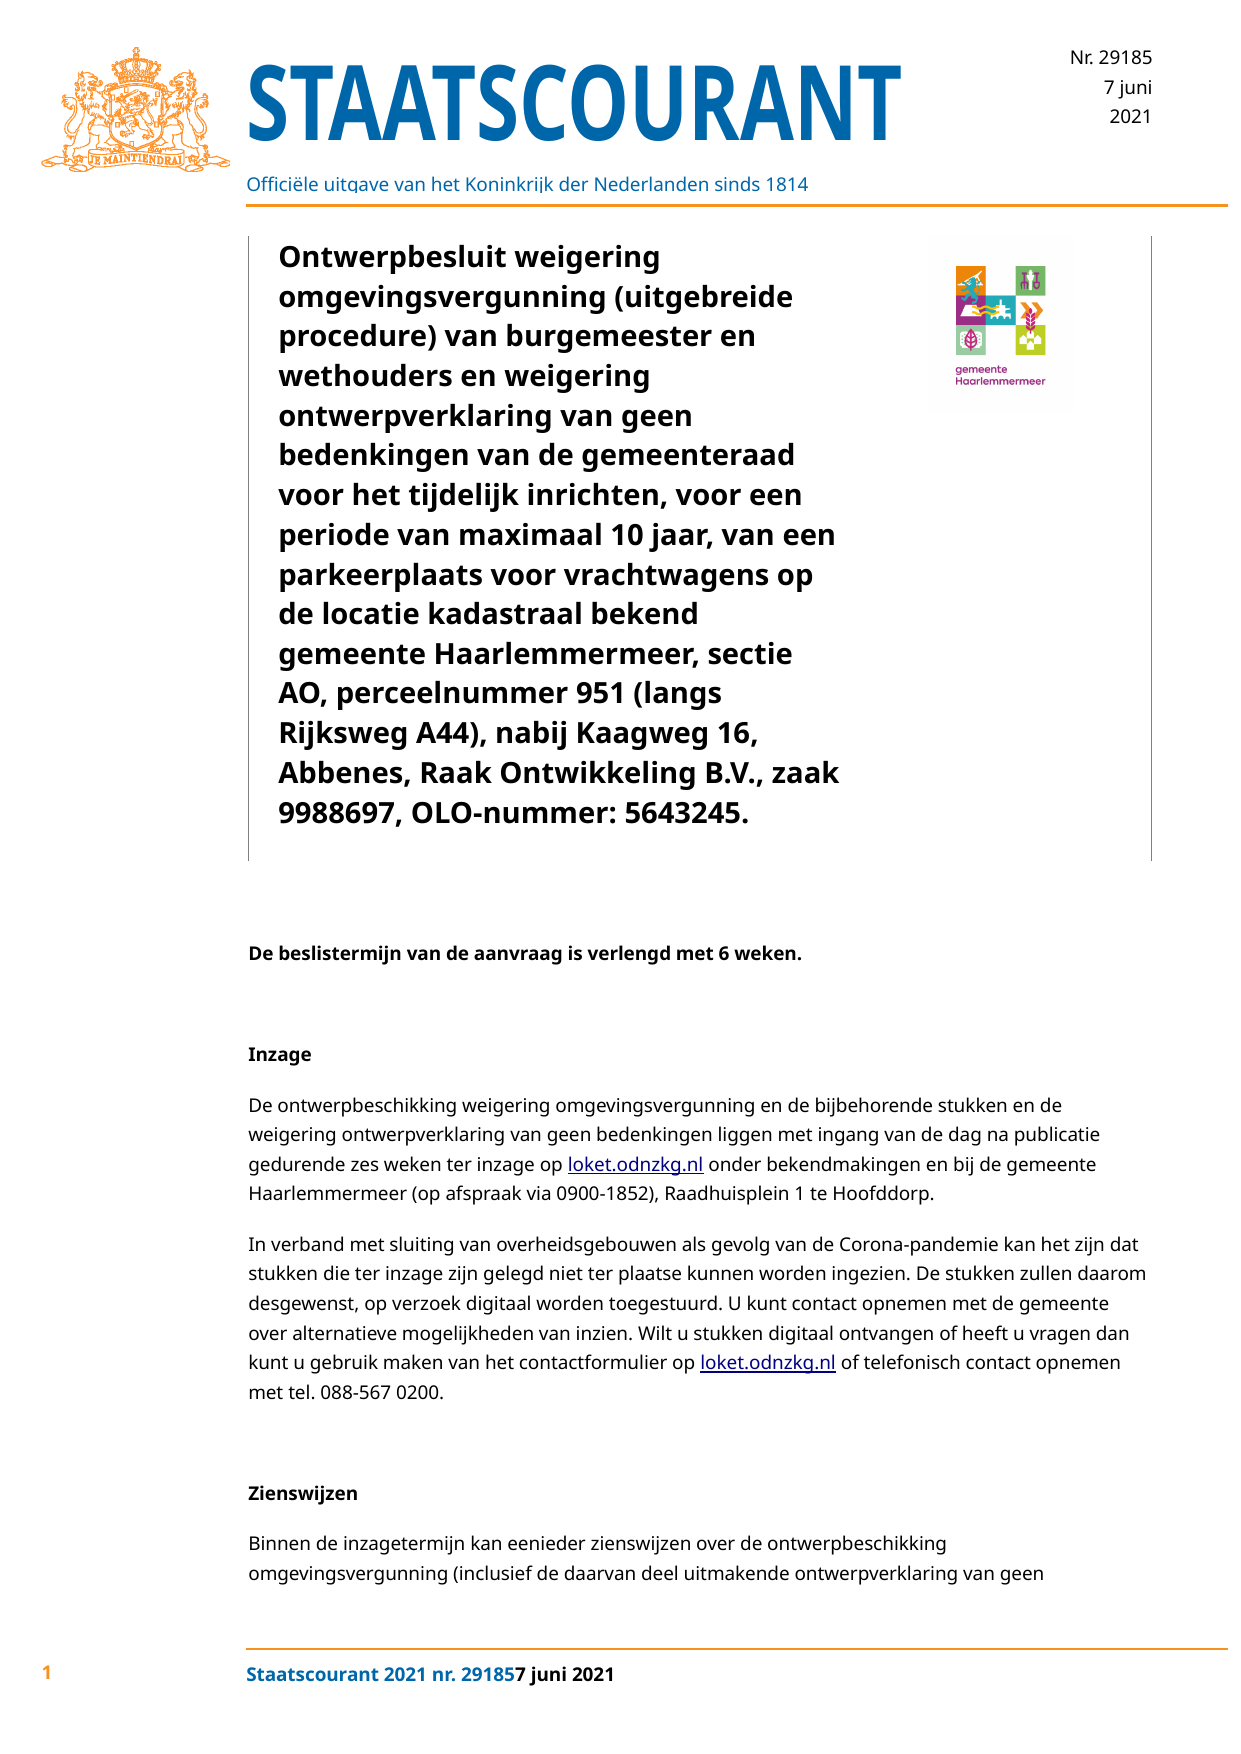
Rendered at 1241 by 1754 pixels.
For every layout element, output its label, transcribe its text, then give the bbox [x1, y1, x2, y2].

text In verband met sluiting van overheidsgebouwen als gevolg van de Corona-pandemie kan het zijn dat stukken die ter inzage zijn gelegd niet ter plaatse kunnen worden ingezien. De stukken zullen daarom desgewenst, op verzoek digitaal worden toegestuurd. U kunt contact opnemen met de gemeente over alternatieve mogelijkheden van inzien. Wilt u stukken digitaal ontvangen of heeft u vragen dan kunt u gebruik maken van het contactformulier op loket.odnzkg.nl of telefonisch contact opnemen met tel. 088-567 0200. [248, 1231, 1152, 1405]
table_header [850, 236, 926, 413]
table_header [850, 414, 1151, 861]
text Binnen de inzagetermijn kan eenieder zienswijzen over de ontwerpbeschikking omgevingsvergunning (inclusief de daarvan deel uitmakende ontwerpverklaring van geen [248, 1530, 1152, 1586]
picture [41, 47, 231, 172]
table_header [1075, 236, 1151, 413]
text Inzage [248, 1041, 1152, 1067]
text Zienswijzen [248, 1480, 1152, 1506]
text De ontwerpbeschikking weigering omgevingsvergunning en de bijbehorende stukken en de weigering ontwerpverklaring van geen bedenkingen liggen met ingang van de dag na publicatie gedurende zes weken ter inzage op loket.odnzkg.nl onder bekendmakingen en bij de gemeente Haarlemmermeer (op afspraak via 0900-1852), Raadhuisplein 1 te Hoofddorp. [248, 1092, 1152, 1206]
text De beslistermijn van de aanvraag is verlengd met 6 weken. [248, 941, 1152, 966]
table_header Ontwerpbesluit weigering omgevingsvergunning (uitgebreide procedure) van burgemeester en wethouders en weigering ontwerpverklaring van geen bedenkingen van de gemeenteraad voor het tijdelijk inrichten, voor een periode van maximaal 10 jaar, van een parkeerplaats voor vrachtwagens op de locatie kadastraal bekend gemeente Haarlemmermeer, sectie AO, perceelnummer 951 (langs Rijksweg A44), nabij Kaagweg 16, Abbenes, Raak Ontwikkeling B.V., zaak 9988697, OLO-nummer: 5643245. [249, 236, 850, 861]
picture [926, 236, 1075, 414]
